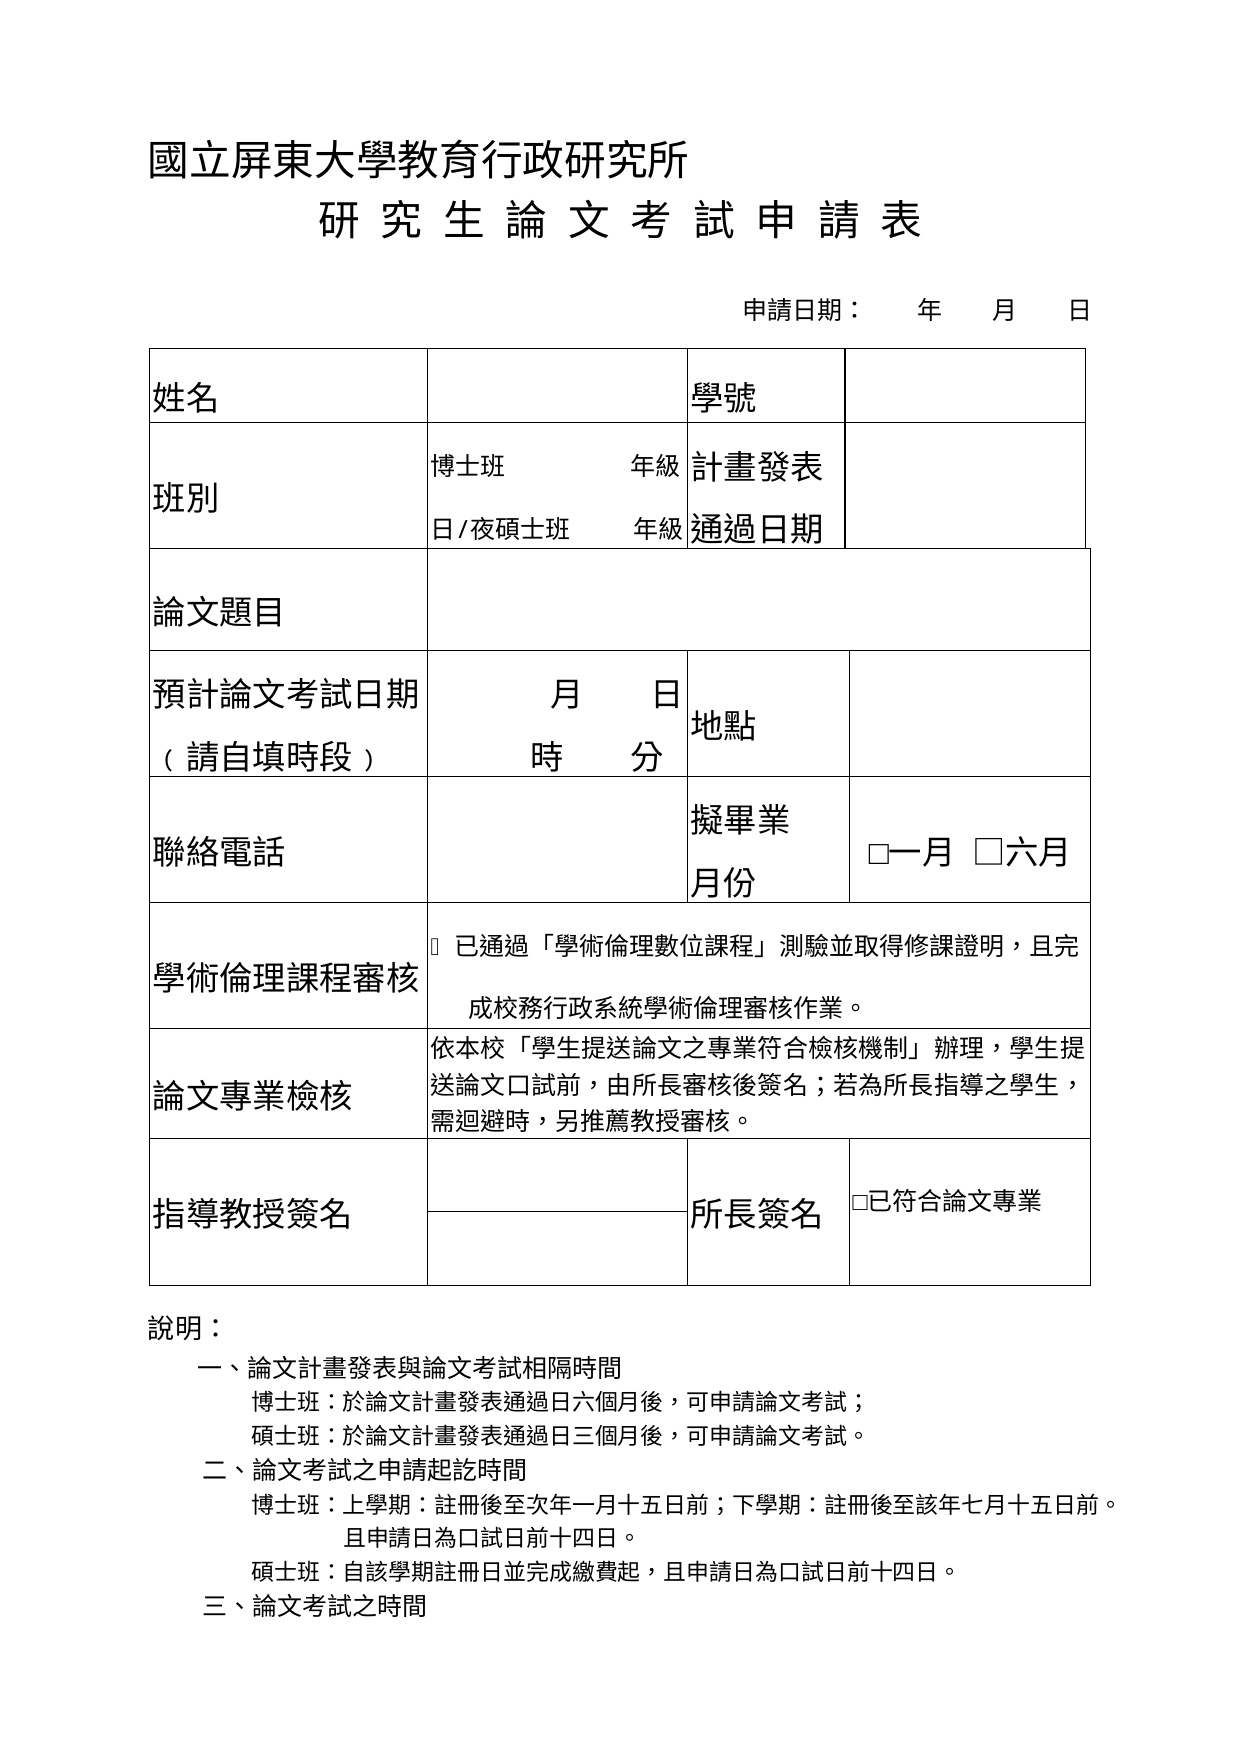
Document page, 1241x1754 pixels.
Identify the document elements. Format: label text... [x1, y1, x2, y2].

text 說明： [148, 1286, 1092, 1348]
table_cell 論文專業檢核 [150, 1029, 427, 1138]
table_cell 依本校「學生提送論文之專業符合檢核機制」辦理，學生提送論文口試前，由所長審核後簽名；若為所長指導之學生，需迴避時，另推薦教授審核。 [428, 1029, 1090, 1138]
table_cell 地點 [688, 651, 849, 776]
text 碩士班：自該學期註冊日並完成繳費起，且申請日為口試日前十四日。 [148, 1553, 1092, 1587]
table_cell 博士班 年級 日/夜碩士班 年級 [428, 423, 687, 548]
table_cell 學術倫理課程審核 [150, 903, 427, 1028]
table_cell 論文題目 [150, 549, 427, 650]
text 三、論文考試之時間 [148, 1587, 1092, 1623]
table_cell □一月 □六月 [850, 777, 1090, 902]
table_cell  已通過「學術倫理數位課程」測驗並取得修課證明，且完成校務行政系統學術倫理審核作業。 [428, 903, 1090, 1028]
text 申請日期： 年 月 日 [148, 267, 1092, 329]
table_cell 擬畢業 月份 [688, 777, 849, 902]
table_cell 月 日 時 分 [428, 651, 687, 776]
table_cell [428, 1212, 687, 1284]
text 二、論文考試之申請起訖時間 [148, 1451, 1092, 1487]
table_cell [850, 651, 1090, 776]
text 研 究 生 論 文 考 試 申 請 表 [148, 187, 1092, 248]
table_cell 所長簽名 [688, 1139, 849, 1284]
table_cell [1086, 422, 1091, 548]
table_cell [428, 777, 687, 902]
table_cell [428, 1139, 687, 1211]
table_cell [846, 423, 1085, 548]
table_cell 班別 [150, 423, 427, 548]
table_cell 預計論文考試日期 ﹙請自填時段﹚ [150, 651, 427, 776]
table_header 學號 [688, 349, 844, 422]
text 國立屏東大學教育行政研究所 [148, 127, 1092, 187]
text 碩士班：於論文計畫發表通過日三個月後，可申請論文考試。 [148, 1417, 1092, 1451]
table_cell [428, 549, 1090, 650]
table_cell 指導教授簽名 [150, 1139, 427, 1284]
table_header [1086, 348, 1091, 422]
table_cell 聯絡電話 [150, 777, 427, 902]
text 博士班：上學期：註冊後至次年一月十五日前；下學期：註冊後至該年七月十五日前。 [148, 1487, 1122, 1520]
table_header [428, 349, 687, 422]
table_header [846, 349, 1085, 422]
table_header 姓名 [150, 349, 427, 422]
table_cell □已符合論文專業 [850, 1139, 1090, 1284]
text 博士班：於論文計畫發表通過日六個月後，可申請論文考試； [148, 1384, 1092, 1417]
table_cell 計畫發表通過日期 [688, 423, 844, 548]
text 一、論文計畫發表與論文考試相隔時間 [198, 1348, 1092, 1384]
text 且申請日為口試日前十四日。 [148, 1520, 1122, 1553]
